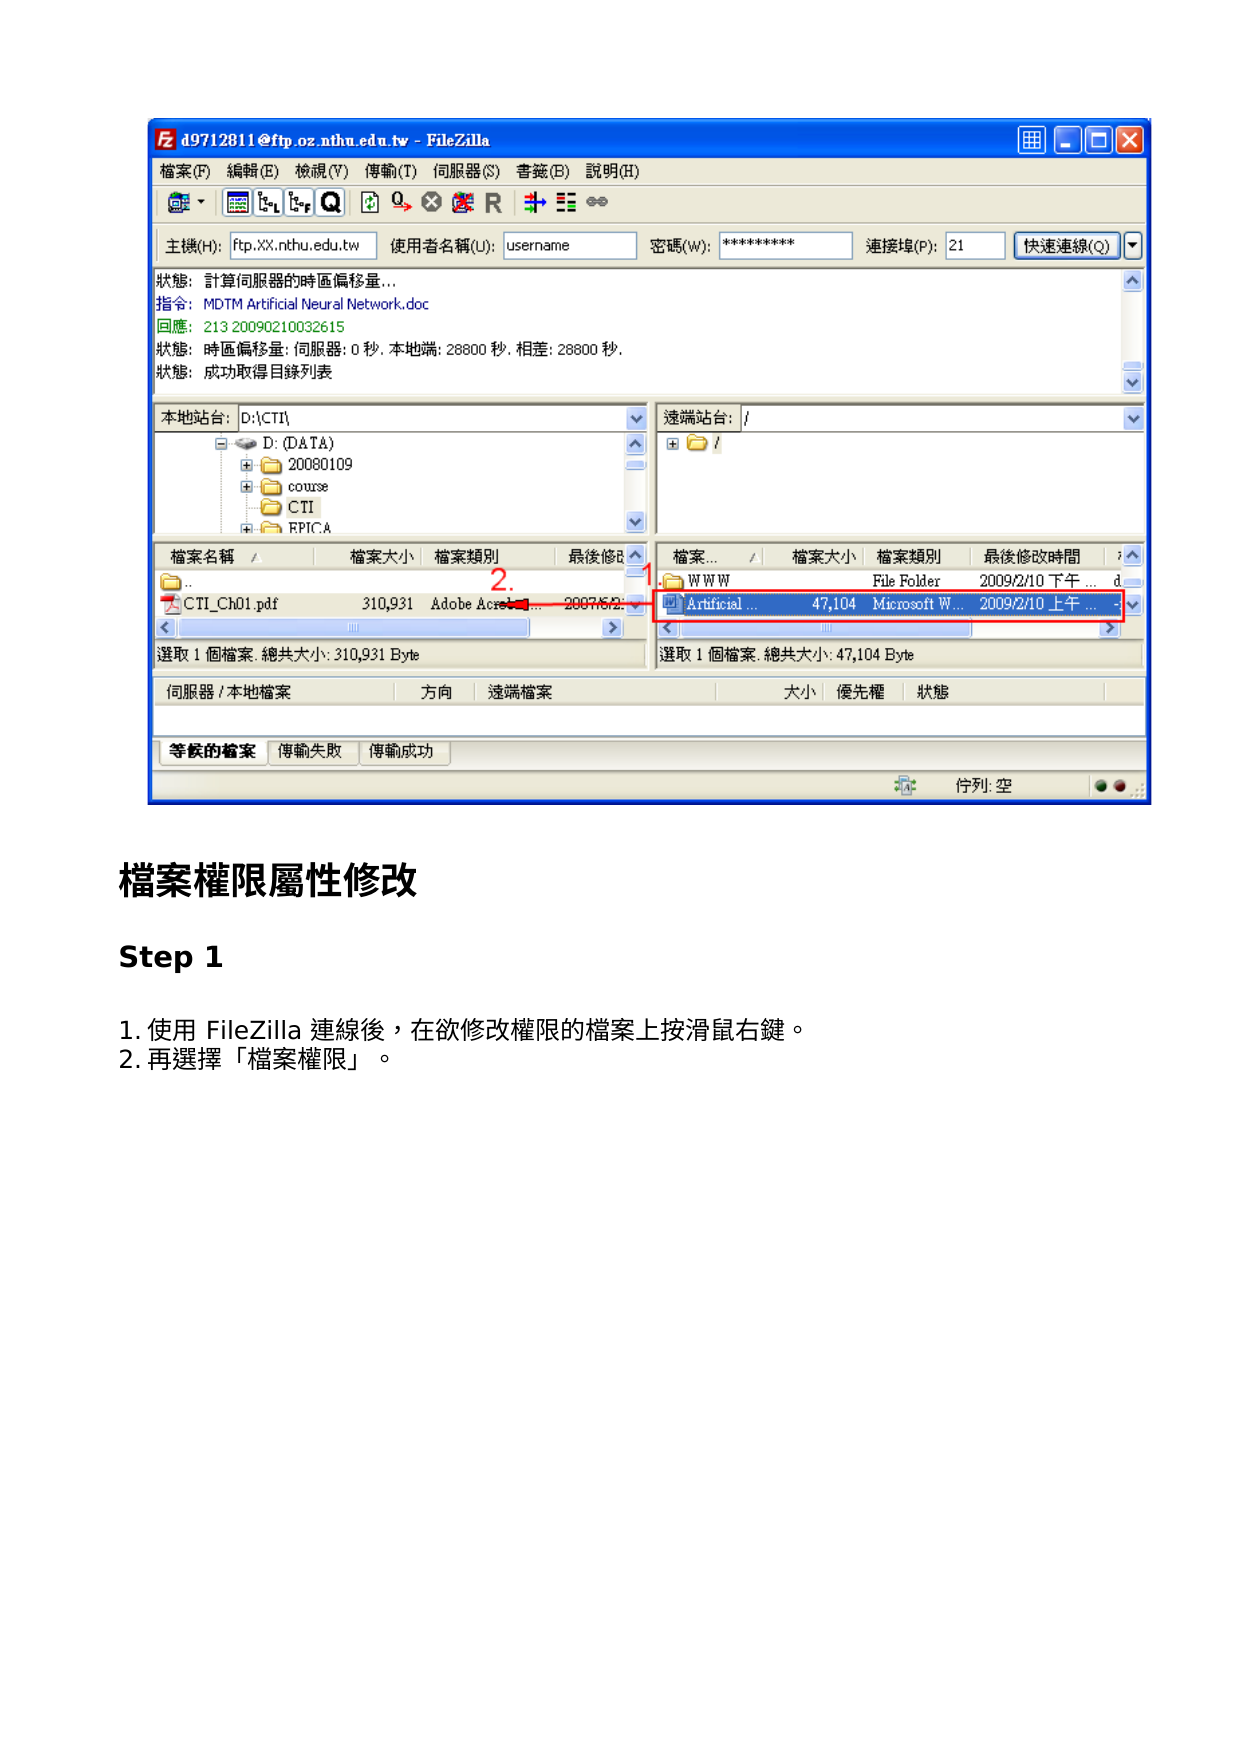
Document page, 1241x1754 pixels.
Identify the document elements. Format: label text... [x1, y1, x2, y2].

subtitle 檔案權限屬性修改 [118, 859, 1122, 903]
picture [147, 118, 1152, 805]
list [118, 118, 147, 805]
list 再選擇「檔案權限」。 [118, 1046, 1122, 1075]
subtitle Step 1 [118, 940, 1122, 974]
list 使用 FileZilla 連線後，在欲修改權限的檔案上按滑鼠右鍵。 [118, 1016, 1122, 1046]
